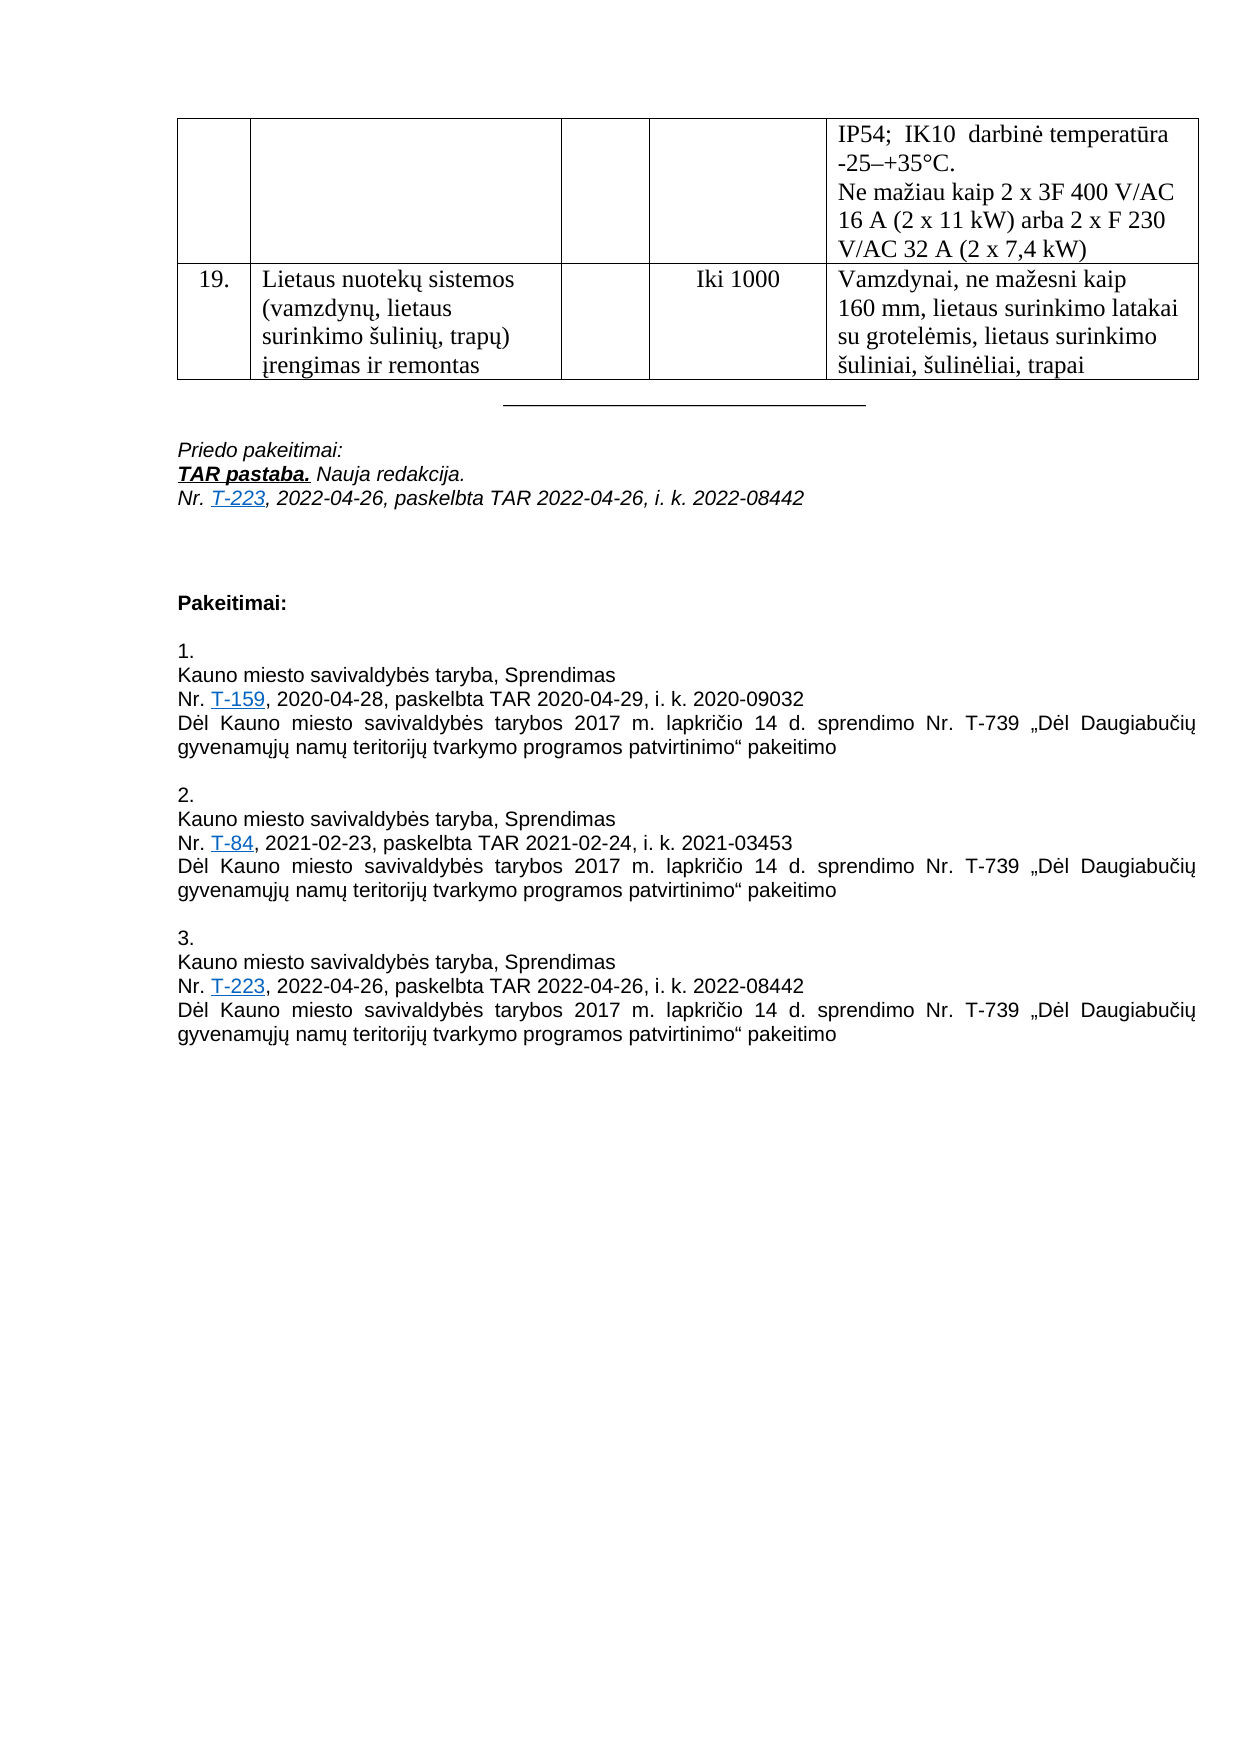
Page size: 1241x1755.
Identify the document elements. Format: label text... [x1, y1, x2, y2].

table_cell Iki 1000 [650, 264, 826, 379]
text Pakeitimai: [177, 591, 1198, 615]
text Nr. T-223, 2022-04-26, paskelbta TAR 2022-04-26, i. k. 2022-08442 [177, 485, 1198, 509]
text TAR pastaba. Nauja redakcija. [177, 461, 1198, 485]
table_cell 19. [178, 264, 250, 379]
table_cell Vamzdynai, ne mažesni kaip 160 mm, lietaus surinkimo latakai su grotelėmis, lietaus surinkimo šuliniai, šulinėliai, trapai [827, 264, 1198, 379]
table_cell [178, 119, 250, 263]
text 3. [177, 926, 1198, 950]
text Dėl Kauno miesto savivaldybės tarybos 2017 m. lapkričio 14 d. sprendimo Nr. T-739 „Dėl Daugiabučių gyvenamųjų namų teritorijų tvarkymo programos patvirtinimo“ pakeitimo [177, 854, 1198, 902]
table_cell Lietaus nuotekų sistemos (vamzdynų, lietaus surinkimo šulinių, trapų) įrengimas ir remontas [251, 264, 561, 379]
table_cell IP54; IK10 darbinė temperatūra -25–+35°C. Ne mažiau kaip 2 x 3F 400 V/AC 16 A (2 x 11 kW) arba 2 x F 230 V/AC 32 A (2 x 7,4 kW) [827, 119, 1198, 263]
table_cell [562, 119, 649, 263]
text _____________________________ [177, 380, 1198, 409]
text Priedo pakeitimai: [177, 437, 1198, 461]
text Kauno miesto savivaldybės taryba, Sprendimas [177, 806, 1198, 830]
text Nr. T-84, 2021-02-23, paskelbta TAR 2021-02-24, i. k. 2021-03453 [177, 830, 1198, 854]
text Kauno miesto savivaldybės taryba, Sprendimas [177, 950, 1198, 974]
text Dėl Kauno miesto savivaldybės tarybos 2017 m. lapkričio 14 d. sprendimo Nr. T-739 „Dėl Daugiabučių gyvenamųjų namų teritorijų tvarkymo programos patvirtinimo“ pakeitimo [177, 998, 1198, 1046]
text Kauno miesto savivaldybės taryba, Sprendimas [177, 663, 1198, 687]
text Dėl Kauno miesto savivaldybės tarybos 2017 m. lapkričio 14 d. sprendimo Nr. T-739 „Dėl Daugiabučių gyvenamųjų namų teritorijų tvarkymo programos patvirtinimo“ pakeitimo [177, 711, 1198, 758]
text Nr. T-159, 2020-04-28, paskelbta TAR 2020-04-29, i. k. 2020-09032 [177, 687, 1198, 711]
table_cell [251, 119, 561, 263]
text 1. [177, 639, 1198, 663]
text Nr. T-223, 2022-04-26, paskelbta TAR 2022-04-26, i. k. 2022-08442 [177, 974, 1198, 998]
table_cell [562, 264, 649, 379]
table_cell [650, 119, 826, 263]
text 2. [177, 782, 1198, 806]
